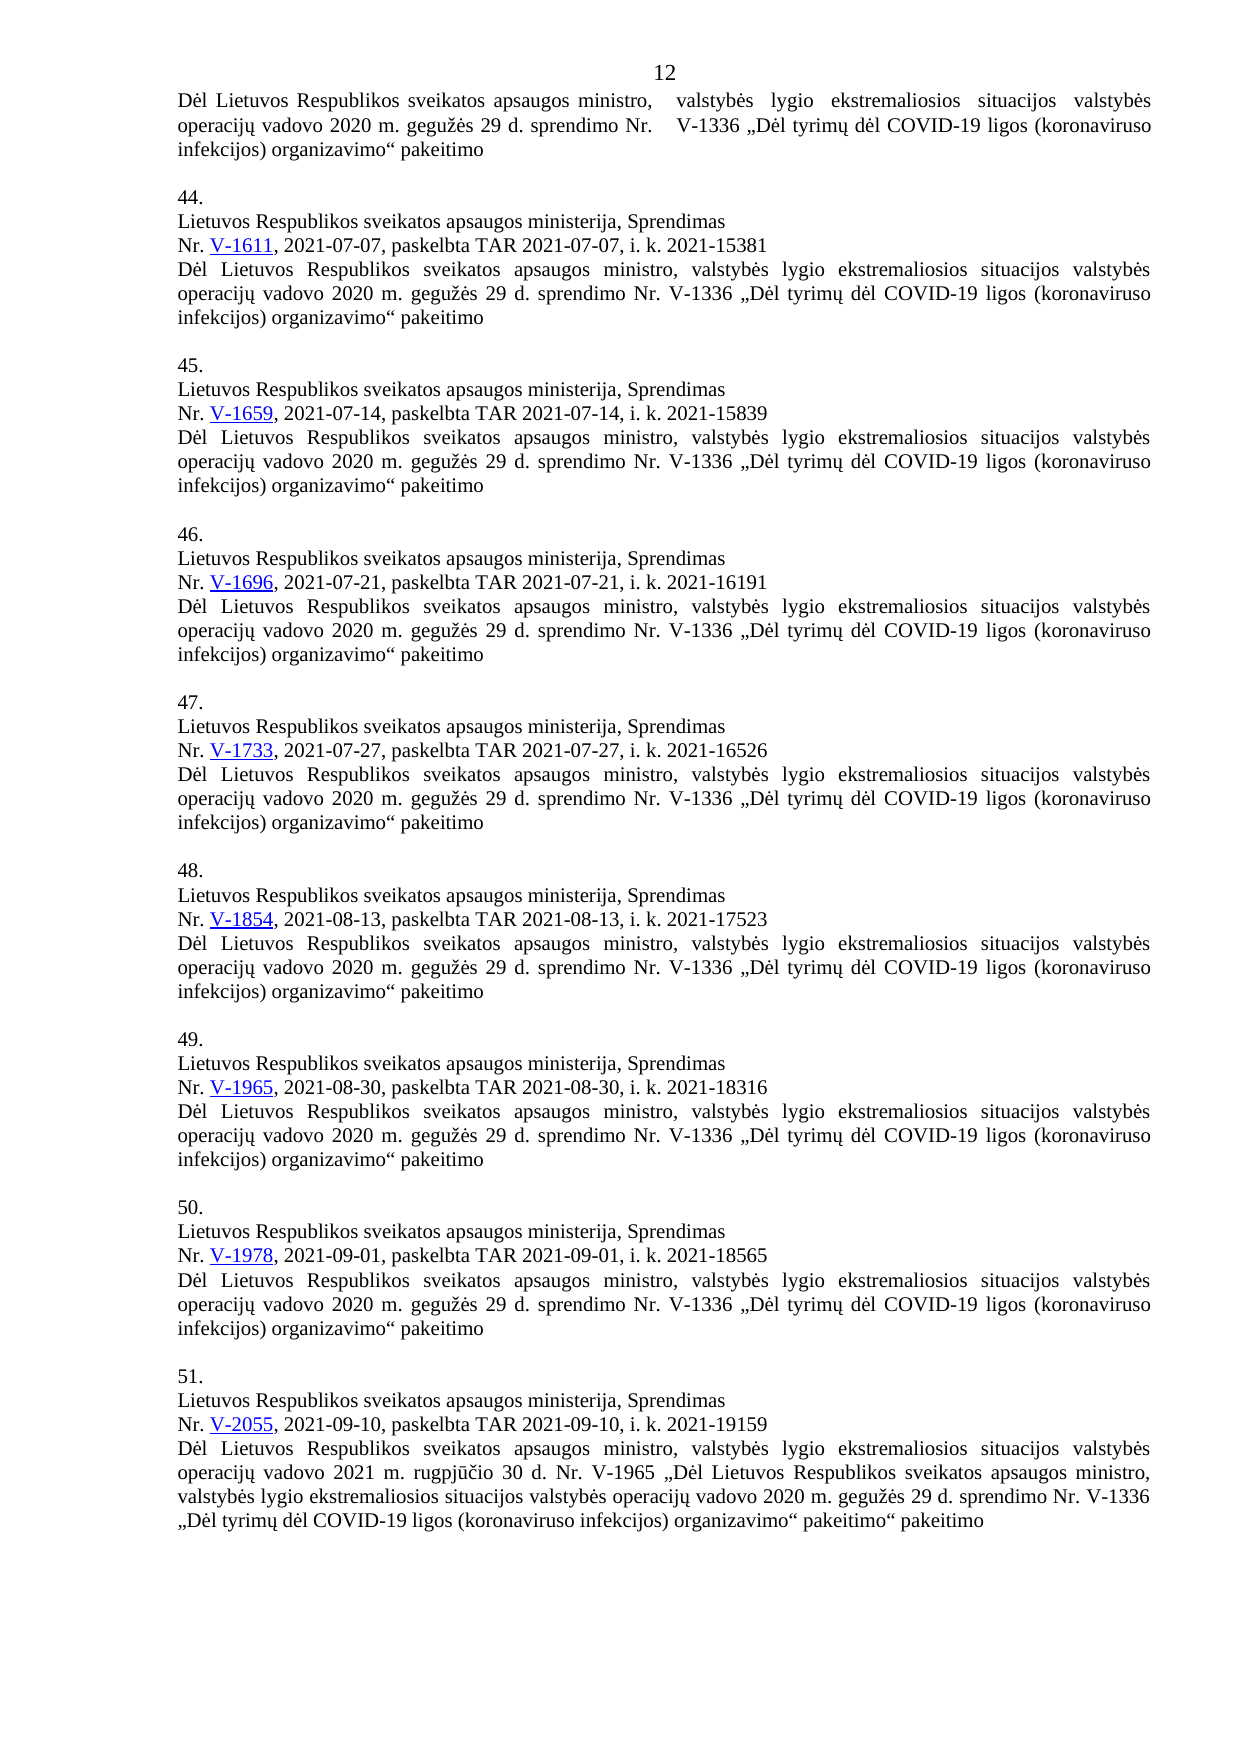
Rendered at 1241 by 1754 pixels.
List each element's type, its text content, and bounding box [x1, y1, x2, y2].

text Dėl Lietuvos Respublikos sveikatos apsaugos ministro, valstybės lygio ekstremaliosios situacijos valstybės operacijų vadovo 2020 m. gegužės 29 d. sprendimo Nr. V-1336 „Dėl tyrimų dėl COVID-19 ligos (koronaviruso infekcijos) organizavimo“ pakeitimo [177, 594, 1152, 666]
text Lietuvos Respublikos sveikatos apsaugos ministerija, Sprendimas [177, 714, 1152, 738]
text Nr. V-1696, 2021-07-21, paskelbta TAR 2021-07-21, i. k. 2021-16191 [177, 570, 1152, 594]
text Nr. V-1978, 2021-09-01, paskelbta TAR 2021-09-01, i. k. 2021-18565 [177, 1243, 1152, 1267]
text 47. [177, 690, 1152, 714]
text Lietuvos Respublikos sveikatos apsaugos ministerija, Sprendimas [177, 377, 1152, 401]
text Dėl Lietuvos Respublikos sveikatos apsaugos ministro, valstybės lygio ekstremaliosios situacijos valstybės operacijų vadovo 2020 m. gegužės 29 d. sprendimo Nr. V-1336 „Dėl tyrimų dėl COVID-19 ligos (koronaviruso infekcijos) organizavimo“ pakeitimo [177, 762, 1152, 834]
text Lietuvos Respublikos sveikatos apsaugos ministerija, Sprendimas [177, 1051, 1152, 1075]
text Lietuvos Respublikos sveikatos apsaugos ministerija, Sprendimas [177, 1388, 1152, 1412]
text 51. [177, 1364, 1152, 1388]
text Lietuvos Respublikos sveikatos apsaugos ministerija, Sprendimas [177, 546, 1152, 570]
text 45. [177, 353, 1152, 377]
text Dėl Lietuvos Respublikos sveikatos apsaugos ministro, valstybės lygio ekstremaliosios situacijos valstybės operacijų vadovo 2020 m. gegužės 29 d. sprendimo Nr. V-1336 „Dėl tyrimų dėl COVID-19 ligos (koronaviruso infekcijos) organizavimo“ pakeitimo [177, 1099, 1152, 1171]
text Dėl Lietuvos Respublikos sveikatos apsaugos ministro, valstybės lygio ekstremaliosios situacijos valstybės operacijų vadovo 2021 m. rugpjūčio 30 d. Nr. V-1965 „Dėl Lietuvos Respublikos sveikatos apsaugos ministro, valstybės lygio ekstremaliosios situacijos valstybės operacijų vadovo 2020 m. gegužės 29 d. sprendimo Nr. V-1336 „Dėl tyrimų dėl COVID-19 ligos (koronaviruso infekcijos) organizavimo“ pakeitimo“ pakeitimo [177, 1436, 1152, 1532]
text Nr. V-1611, 2021-07-07, paskelbta TAR 2021-07-07, i. k. 2021-15381 [177, 233, 1152, 257]
text 49. [177, 1027, 1152, 1051]
text 48. [177, 858, 1152, 882]
text Dėl Lietuvos Respublikos sveikatos apsaugos ministro, valstybės lygio ekstremaliosios situacijos valstybės operacijų vadovo 2020 m. gegužės 29 d. sprendimo Nr. V-1336 „Dėl tyrimų dėl COVID-19 ligos (koronaviruso infekcijos) organizavimo“ pakeitimo [177, 1267, 1152, 1340]
text Nr. V-1659, 2021-07-14, paskelbta TAR 2021-07-14, i. k. 2021-15839 [177, 401, 1152, 425]
text Dėl Lietuvos Respublikos sveikatos apsaugos ministro, valstybės lygio ekstremaliosios situacijos valstybės operacijų vadovo 2020 m. gegužės 29 d. sprendimo Nr. V-1336 „Dėl tyrimų dėl COVID-19 ligos (koronaviruso infekcijos) organizavimo“ pakeitimo [177, 257, 1152, 329]
text Nr. V-1733, 2021-07-27, paskelbta TAR 2021-07-27, i. k. 2021-16526 [177, 738, 1152, 762]
text Dėl Lietuvos Respublikos sveikatos apsaugos ministro, valstybės lygio ekstremaliosios situacijos valstybės operacijų vadovo 2020 m. gegužės 29 d. sprendimo Nr. V-1336 „Dėl tyrimų dėl COVID-19 ligos (koronaviruso infekcijos) organizavimo“ pakeitimo [177, 425, 1152, 497]
text 44. [177, 185, 1152, 209]
text 46. [177, 522, 1152, 546]
text Dėl Lietuvos Respublikos sveikatos apsaugos ministro, valstybės lygio ekstremaliosios situacijos valstybės operacijų vadovo 2020 m. gegužės 29 d. sprendimo Nr. V-1336 „Dėl tyrimų dėl COVID-19 ligos (koronaviruso infekcijos) organizavimo“ pakeitimo [177, 88, 1152, 161]
text 50. [177, 1195, 1152, 1219]
text Nr. V-1965, 2021-08-30, paskelbta TAR 2021-08-30, i. k. 2021-18316 [177, 1075, 1152, 1099]
text Dėl Lietuvos Respublikos sveikatos apsaugos ministro, valstybės lygio ekstremaliosios situacijos valstybės operacijų vadovo 2020 m. gegužės 29 d. sprendimo Nr. V-1336 „Dėl tyrimų dėl COVID-19 ligos (koronaviruso infekcijos) organizavimo“ pakeitimo [177, 931, 1152, 1003]
text Lietuvos Respublikos sveikatos apsaugos ministerija, Sprendimas [177, 1219, 1152, 1243]
text Nr. V-2055, 2021-09-10, paskelbta TAR 2021-09-10, i. k. 2021-19159 [177, 1412, 1152, 1436]
text Nr. V-1854, 2021-08-13, paskelbta TAR 2021-08-13, i. k. 2021-17523 [177, 907, 1152, 931]
text Lietuvos Respublikos sveikatos apsaugos ministerija, Sprendimas [177, 209, 1152, 233]
text Lietuvos Respublikos sveikatos apsaugos ministerija, Sprendimas [177, 882, 1152, 907]
